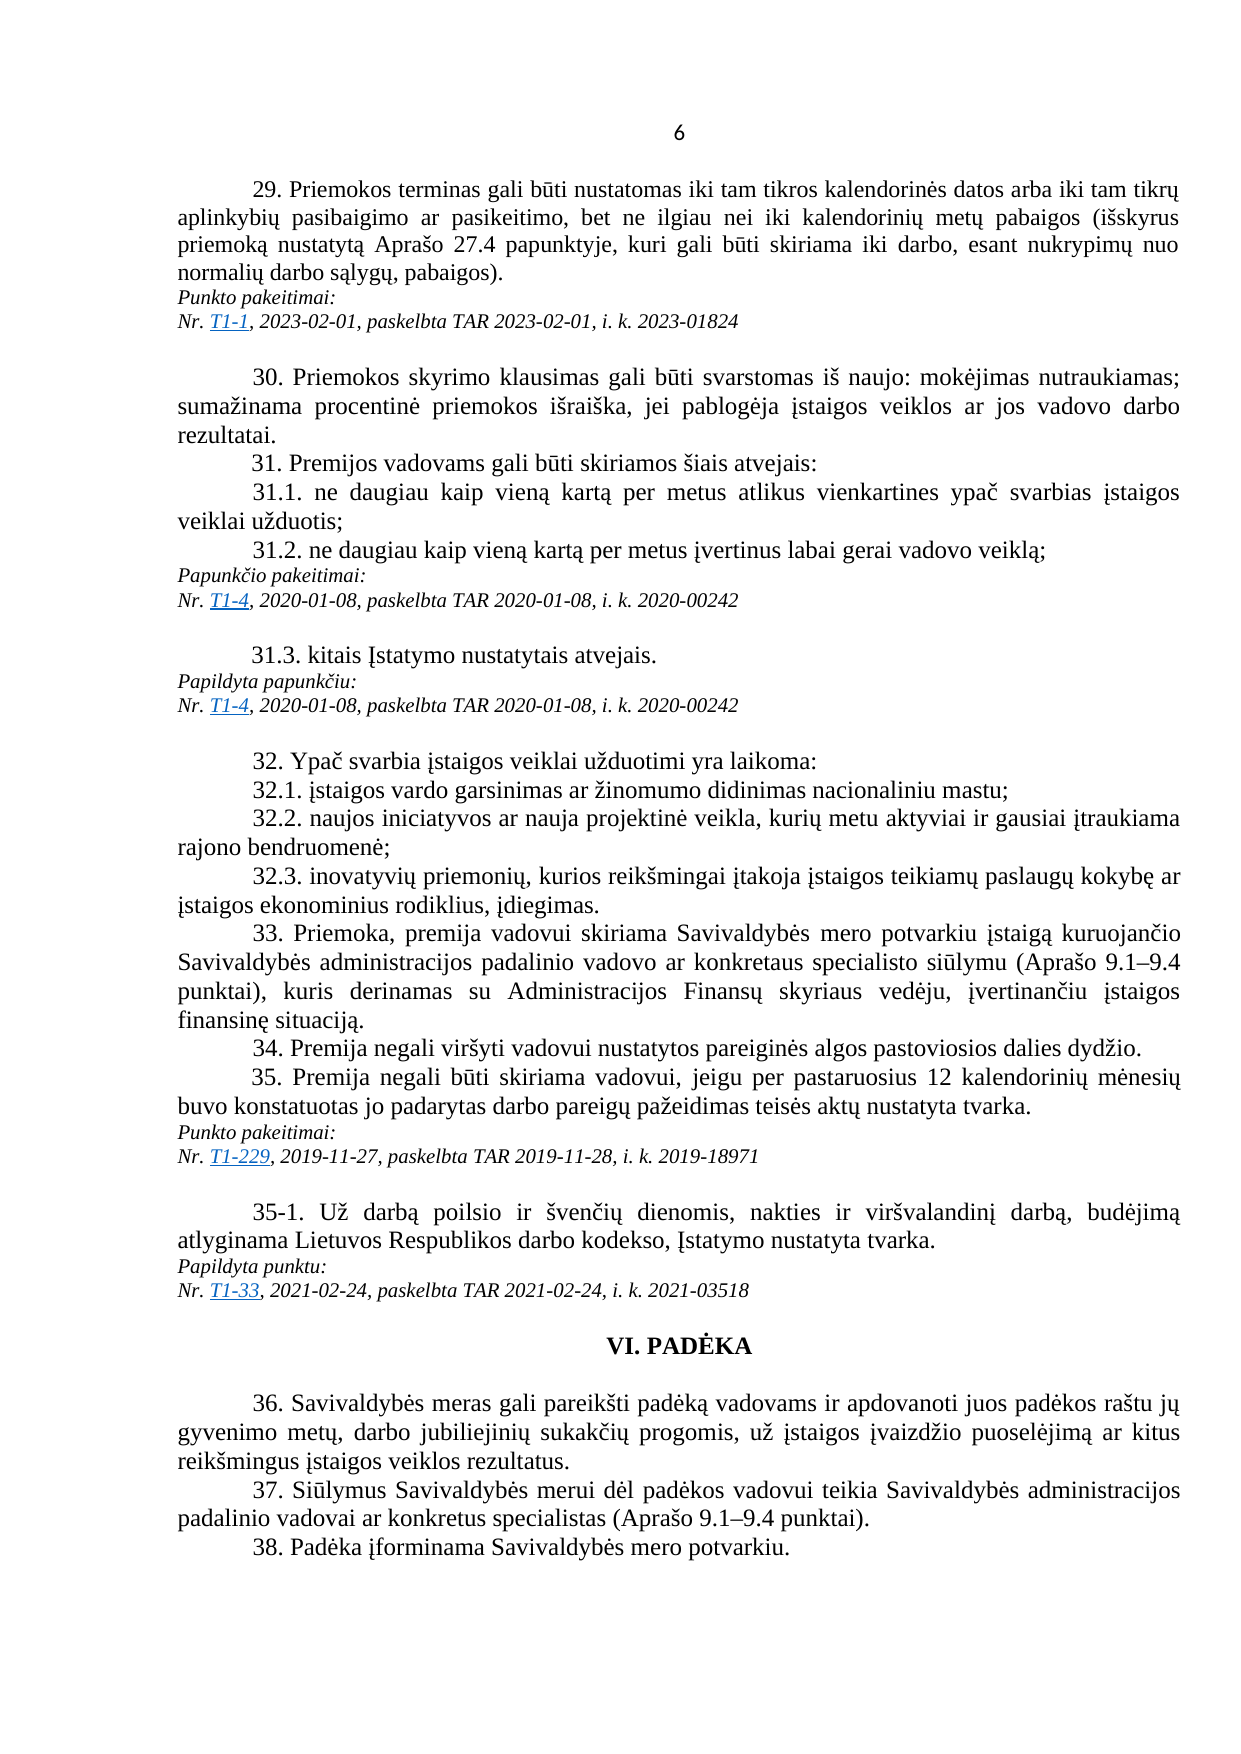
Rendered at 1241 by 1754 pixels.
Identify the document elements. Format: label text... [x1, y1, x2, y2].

text 30. Priemokos skyrimo klausimas gali būti svarstomas iš naujo: mokėjimas nutraukiamas; sumažinama procentinė priemokos išraiška, jei pablogėja įstaigos veiklos ar jos vadovo darbo rezultatai. [177, 362, 1181, 448]
text Papildyta punktu: [177, 1254, 1181, 1278]
text 31.2. ne daugiau kaip vieną kartą per metus įvertinus labai gerai vadovo veiklą; [177, 535, 1181, 563]
text 29. Priemokos terminas gali būti nustatomas iki tam tikros kalendorinės datos arba iki tam tikrų aplinkybių pasibaigimo ar pasikeitimo, bet ne ilgiau nei iki kalendorinių metų pabaigos (išskyrus priemoką nustatytą Aprašo 27.4 papunktyje, kuri gali būti skiriama iki darbo, esant nukrypimų nuo normalių darbo sąlygų, pabaigos). [177, 175, 1181, 285]
text 34. Premija negali viršyti vadovui nustatytos pareiginės algos pastoviosios dalies dydžio. [177, 1033, 1181, 1062]
text VI. PADĖKA [177, 1331, 1181, 1360]
text 32.2. naujos iniciatyvos ar nauja projektinė veikla, kurių metu aktyviai ir gausiai įtraukiama rajono bendruomenė; [177, 803, 1181, 861]
text 31.1. ne daugiau kaip vieną kartą per metus atlikus vienkartines ypač svarbias įstaigos veiklai užduotis; [177, 477, 1181, 535]
text 33. Priemoka, premija vadovui skiriama Savivaldybės mero potvarkiu įstaigą kuruojančio Savivaldybės administracijos padalinio vadovo ar konkretaus specialisto siūlymu (Aprašo 9.1–9.4 punktai), kuris derinamas su Administracijos Finansų skyriaus vedėju, įvertinančiu įstaigos finansinę situaciją. [177, 918, 1181, 1033]
text 38. Padėka įforminama Savivaldybės mero potvarkiu. [177, 1532, 1181, 1561]
text Nr. T1-229, 2019-11-27, paskelbta TAR 2019-11-28, i. k. 2019-18971 [177, 1144, 1181, 1168]
text 32.1. įstaigos vardo garsinimas ar žinomumo didinimas nacionaliniu mastu; [177, 775, 1181, 803]
text 31. Premijos vadovams gali būti skiriamos šiais atvejais: [177, 448, 1181, 477]
text Nr. T1-4, 2020-01-08, paskelbta TAR 2020-01-08, i. k. 2020-00242 [177, 587, 1181, 612]
text Papildyta papunkčiu: [177, 669, 1181, 693]
text 35-1. Už darbą poilsio ir švenčių dienomis, nakties ir viršvalandinį darbą, budėjimą atlyginama Lietuvos Respublikos darbo kodekso, Įstatymo nustatyta tvarka. [177, 1197, 1181, 1254]
text 36. Savivaldybės meras gali pareikšti padėką vadovams ir apdovanoti juos padėkos raštu jų gyvenimo metų, darbo jubiliejinių sukakčių progomis, už įstaigos įvaizdžio puoselėjimą ar kitus reikšmingus įstaigos veiklos rezultatus. [177, 1388, 1181, 1475]
text Punkto pakeitimai: [177, 285, 1181, 309]
text 35. Premija negali būti skiriama vadovui, jeigu per pastaruosius 12 kalendorinių mėnesių buvo konstatuotas jo padarytas darbo pareigų pažeidimas teisės aktų nustatyta tvarka. [177, 1062, 1181, 1120]
text Nr. T1-4, 2020-01-08, paskelbta TAR 2020-01-08, i. k. 2020-00242 [177, 693, 1181, 717]
text 32. Ypač svarbia įstaigos veiklai užduotimi yra laikoma: [177, 746, 1181, 775]
text 32.3. inovatyvių priemonių, kurios reikšmingai įtakoja įstaigos teikiamų paslaugų kokybę ar įstaigos ekonominius rodiklius, įdiegimas. [177, 861, 1181, 918]
text 31.3. kitais Įstatymo nustatytais atvejais. [177, 640, 1181, 669]
text 37. Siūlymus Savivaldybės merui dėl padėkos vadovui teikia Savivaldybės administracijos padalinio vadovai ar konkretus specialistas (Aprašo 9.1–9.4 punktai). [177, 1475, 1181, 1532]
text Punkto pakeitimai: [177, 1120, 1181, 1144]
text Nr. T1-1, 2023-02-01, paskelbta TAR 2023-02-01, i. k. 2023-01824 [177, 309, 1181, 333]
text Papunkčio pakeitimai: [177, 563, 1181, 587]
text Nr. T1-33, 2021-02-24, paskelbta TAR 2021-02-24, i. k. 2021-03518 [177, 1278, 1181, 1302]
